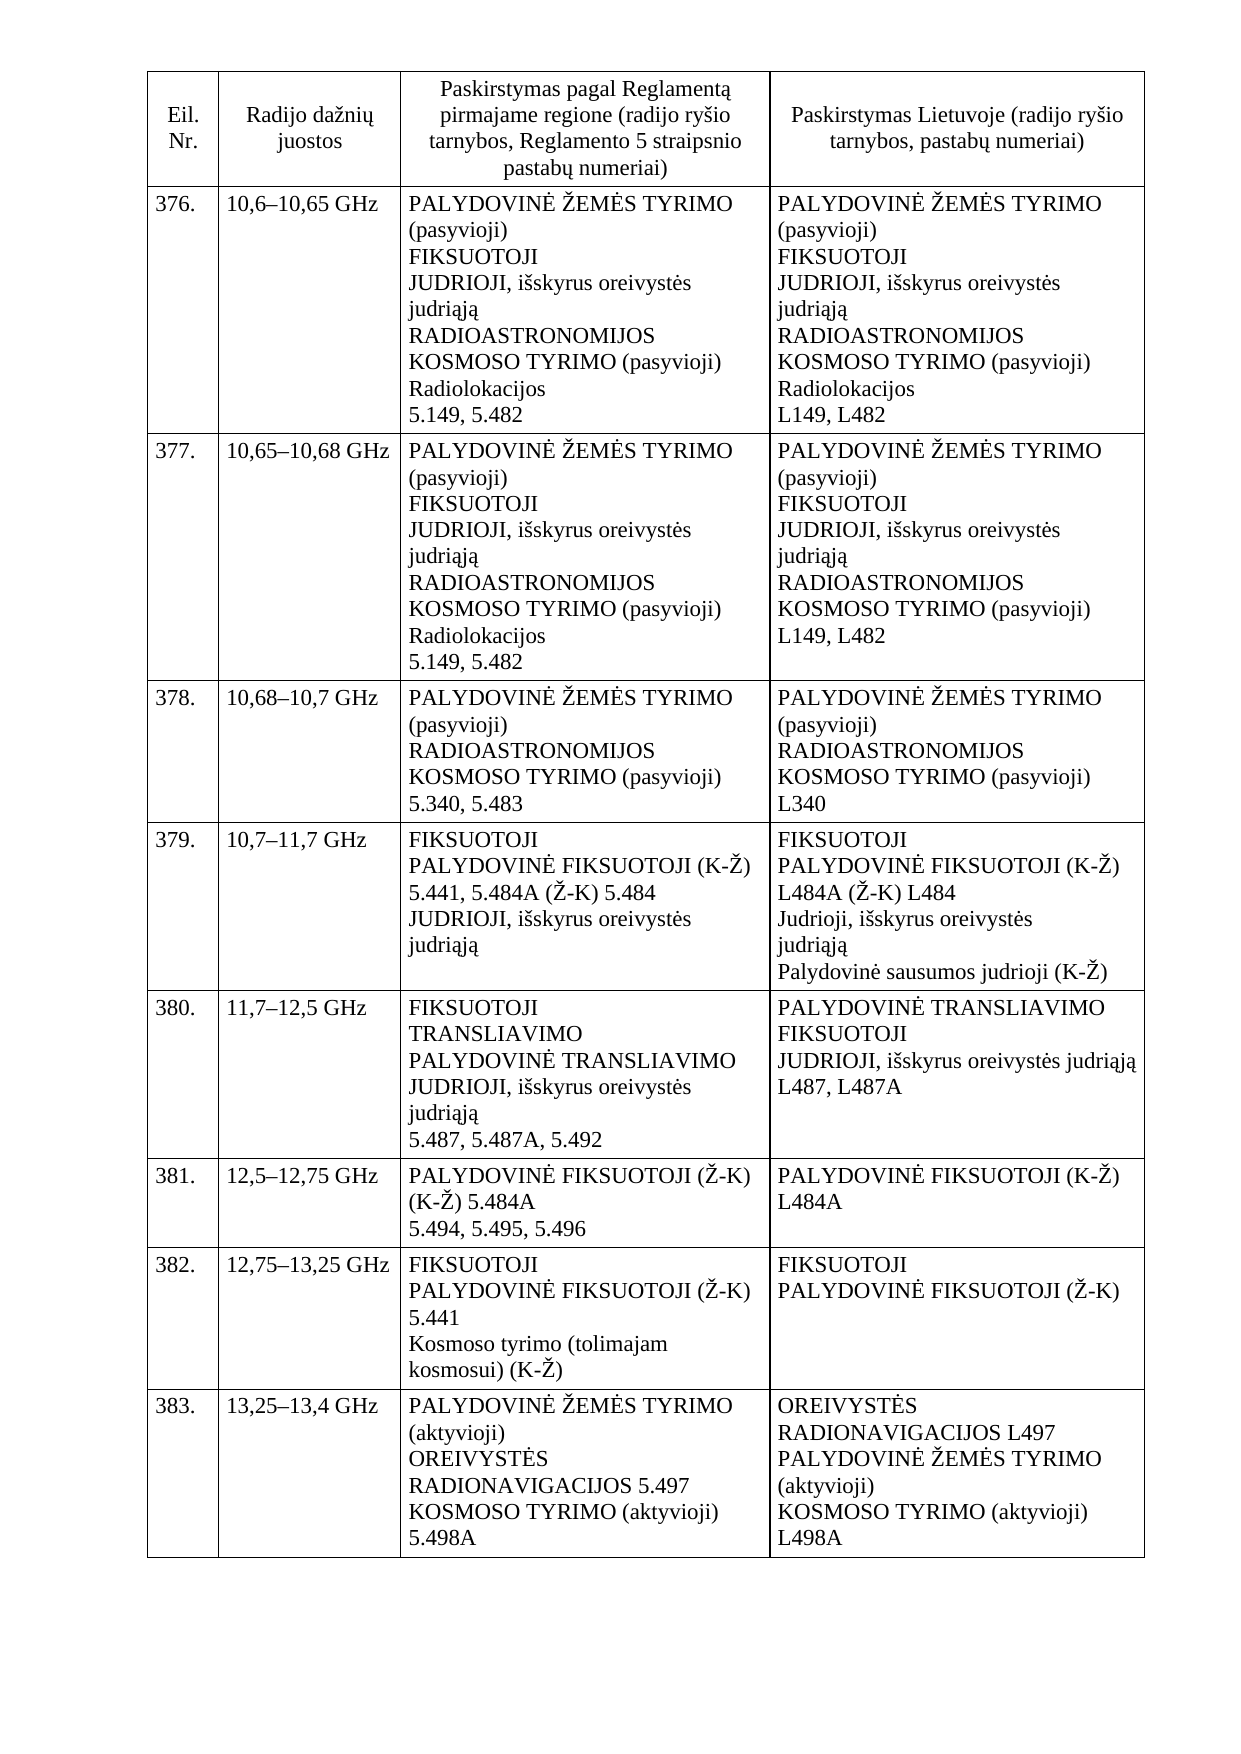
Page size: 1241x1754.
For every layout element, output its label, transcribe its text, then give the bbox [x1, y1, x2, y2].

table_cell [148, 823, 218, 990]
table_cell [148, 1248, 218, 1389]
table_cell PALYDOVINĖ ŽEMĖS TYRIMO (pasyvioji) RADIOASTRONOMIJOS KOSMOSO TYRIMO (pasyvioji) 5.340, 5.483 [401, 681, 769, 822]
table_cell FIKSUOTOJI PALYDOVINĖ FIKSUOTOJI (Ž-K) 5.441 Kosmoso tyrimo (tolimajam kosmosui) (K-Ž) [401, 1248, 769, 1389]
table_cell 12,5–12,75 GHz [219, 1159, 400, 1247]
table_cell 13,25–13,4 GHz [219, 1390, 400, 1557]
table_cell FIKSUOTOJI PALYDOVINĖ FIKSUOTOJI (K-Ž) 5.441, 5.484A (Ž-K) 5.484 JUDRIOJI, išskyrus oreivystės judriąją [401, 823, 769, 990]
table_cell FIKSUOTOJI PALYDOVINĖ FIKSUOTOJI (Ž-K) [771, 1248, 1144, 1389]
table_cell FIKSUOTOJI TRANSLIAVIMO PALYDOVINĖ TRANSLIAVIMO JUDRIOJI, išskyrus oreivystės judriąją 5.487, 5.487A, 5.492 [401, 991, 769, 1158]
table_cell OREIVYSTĖS RADIONAVIGACIJOS L497 PALYDOVINĖ ŽEMĖS TYRIMO (aktyvioji) KOSMOSO TYRIMO (aktyvioji) L498A [771, 1390, 1144, 1557]
table_cell PALYDOVINĖ ŽEMĖS TYRIMO (pasyvioji) FIKSUOTOJI JUDRIOJI, išskyrus oreivystės judriąją RADIOASTRONOMIJOS KOSMOSO TYRIMO (pasyvioji) L149, L482 [771, 434, 1144, 680]
table_cell [148, 1159, 218, 1247]
table_cell 10,6–10,65 GHz [219, 187, 400, 433]
table_cell PALYDOVINĖ ŽEMĖS TYRIMO (pasyvioji) FIKSUOTOJI JUDRIOJI, išskyrus oreivystės judriąją RADIOASTRONOMIJOS KOSMOSO TYRIMO (pasyvioji) Radiolokacijos 5.149, 5.482 [401, 187, 769, 433]
table_header Paskirstymas Lietuvoje (radijo ryšio tarnybos, pastabų numeriai) [771, 72, 1144, 186]
table_cell PALYDOVINĖ TRANSLIAVIMO FIKSUOTOJI JUDRIOJI, išskyrus oreivystės judriąją L487, L487A [771, 991, 1144, 1158]
table_cell 10,7–11,7 GHz [219, 823, 400, 990]
table_cell PALYDOVINĖ FIKSUOTOJI (K-Ž) L484A [771, 1159, 1144, 1247]
table_cell FIKSUOTOJI PALYDOVINĖ FIKSUOTOJI (K-Ž) L484A (Ž-K) L484 Judrioji, išskyrus oreivystės judriąją Palydovinė sausumos judrioji (K-Ž) [771, 823, 1144, 990]
table_cell 12,75–13,25 GHz [219, 1248, 400, 1389]
table_cell 10,65–10,68 GHz [219, 434, 400, 680]
table_header Radijo dažnių juostos [219, 72, 400, 186]
table_cell PALYDOVINĖ ŽEMĖS TYRIMO (aktyvioji) OREIVYSTĖS RADIONAVIGACIJOS 5.497 KOSMOSO TYRIMO (aktyvioji) 5.498A [401, 1390, 769, 1557]
table_header Eil. Nr. [148, 72, 218, 186]
table_cell [148, 1390, 218, 1557]
table_cell 10,68–10,7 GHz [219, 681, 400, 822]
table_cell 11,7–12,5 GHz [219, 991, 400, 1158]
table_cell [148, 681, 218, 822]
table_cell PALYDOVINĖ FIKSUOTOJI (Ž-K) (K-Ž) 5.484A 5.494, 5.495, 5.496 [401, 1159, 769, 1247]
table_cell PALYDOVINĖ ŽEMĖS TYRIMO (pasyvioji) RADIOASTRONOMIJOS KOSMOSO TYRIMO (pasyvioji) L340 [771, 681, 1144, 822]
table_header Paskirstymas pagal Reglamentą pirmajame regione (radijo ryšio tarnybos, Reglamento 5 straipsnio pastabų numeriai) [401, 72, 769, 186]
table_cell [148, 187, 218, 433]
table_cell [148, 991, 218, 1158]
table_cell PALYDOVINĖ ŽEMĖS TYRIMO (pasyvioji) FIKSUOTOJI JUDRIOJI, išskyrus oreivystės judriąją RADIOASTRONOMIJOS KOSMOSO TYRIMO (pasyvioji) Radiolokacijos L149, L482 [771, 187, 1144, 433]
table_cell [148, 434, 218, 680]
table_cell PALYDOVINĖ ŽEMĖS TYRIMO (pasyvioji) FIKSUOTOJI JUDRIOJI, išskyrus oreivystės judriąją RADIOASTRONOMIJOS KOSMOSO TYRIMO (pasyvioji) Radiolokacijos 5.149, 5.482 [401, 434, 769, 680]
